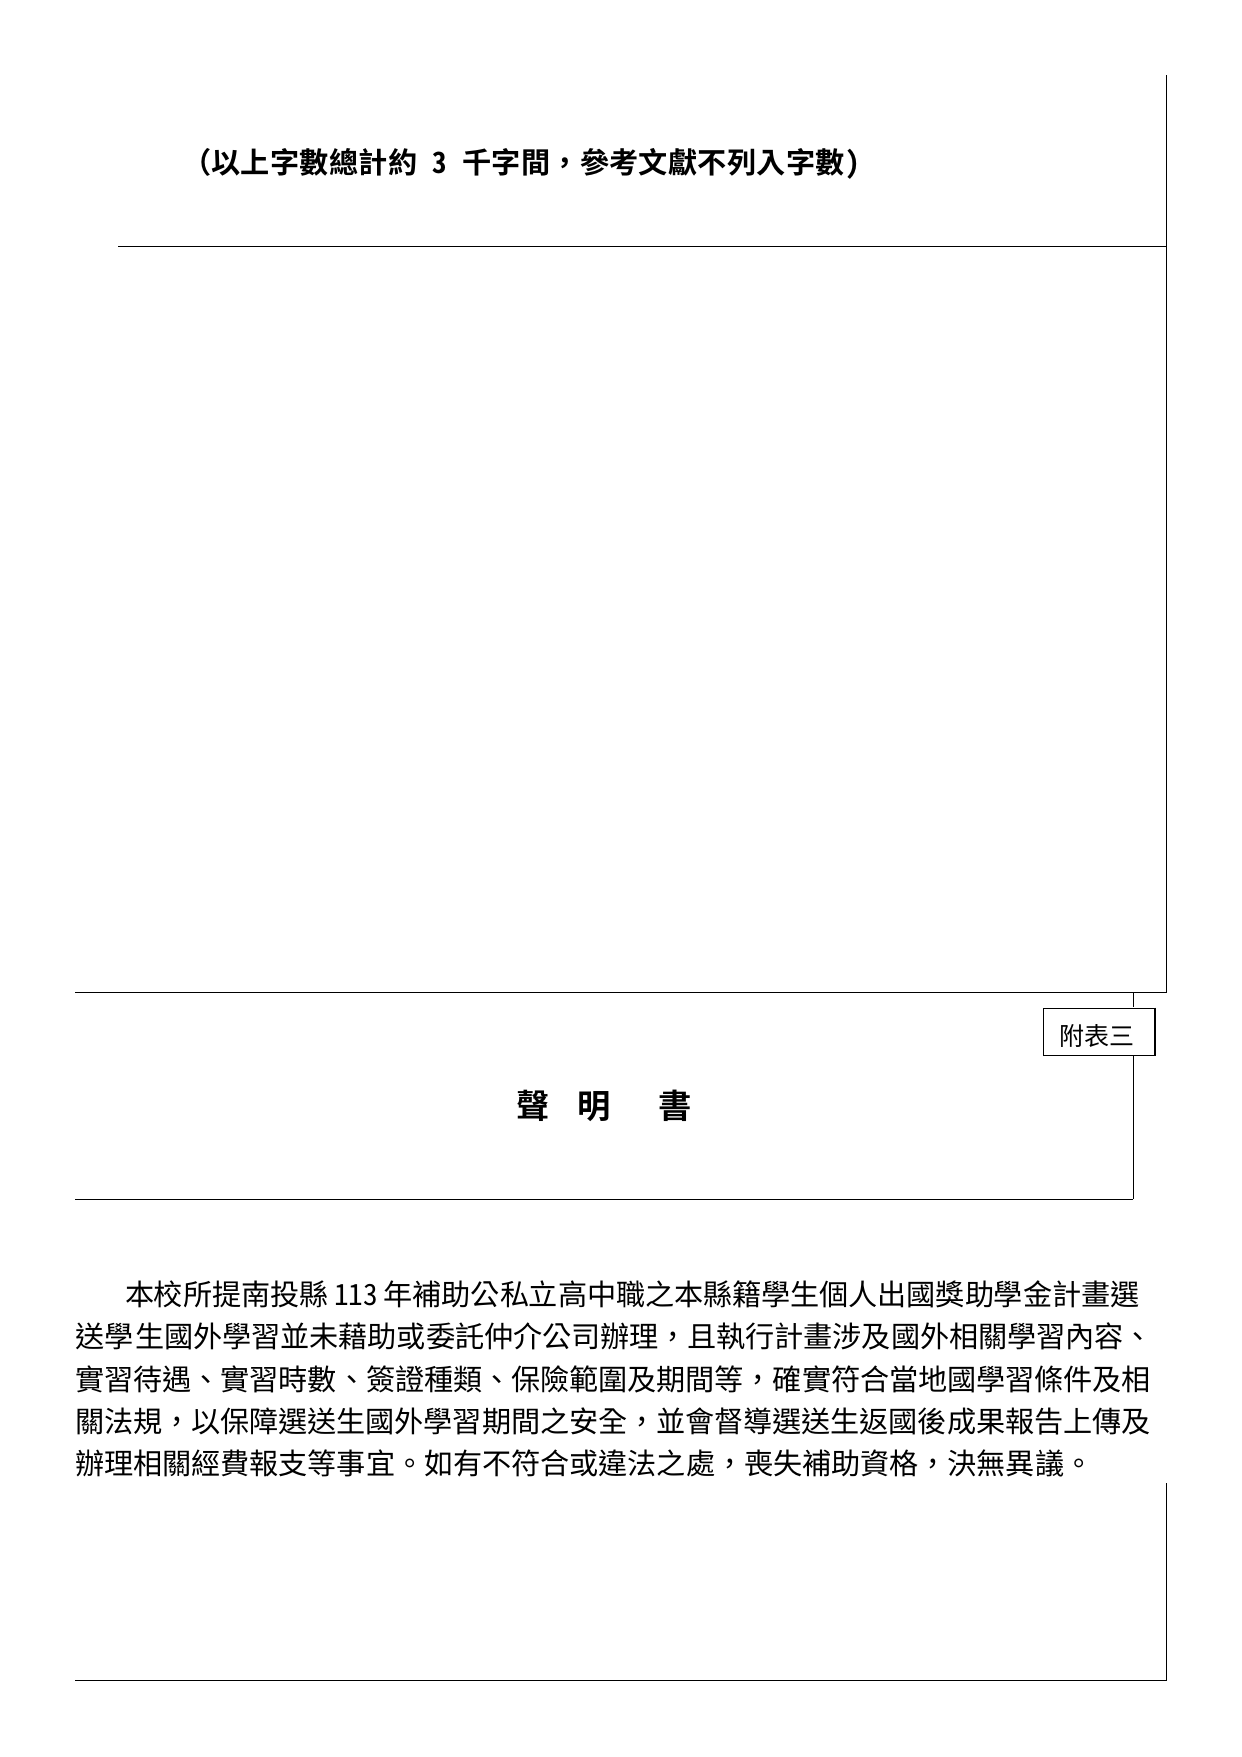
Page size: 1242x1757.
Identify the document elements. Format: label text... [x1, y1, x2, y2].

text 本校所提南投縣113年補助公私立高中職之本縣籍學生個人出國獎助學金計畫選送學生國外學習並未藉助或委託仲介公司辦理，且執行計畫涉及國外相關學習內容、實習待遇、實習時數、簽證種類、保險範圍及期間等，確實符合當地國學習條件及相關法規，以保障選送生國外學習期間之安全，並會督導選送生返國後成果報告上傳及辦理相關經費報支等事宜。如有不符合或違法之處，喪失補助資格，決無異議。 [75, 1272, 1167, 1483]
text （以上字數總計約 3 千字間，參考文獻不列入字數) [117, 75, 1166, 246]
text 附表三 [1059, 1016, 1139, 1048]
text 聲 明 書 [75, 992, 1155, 1199]
